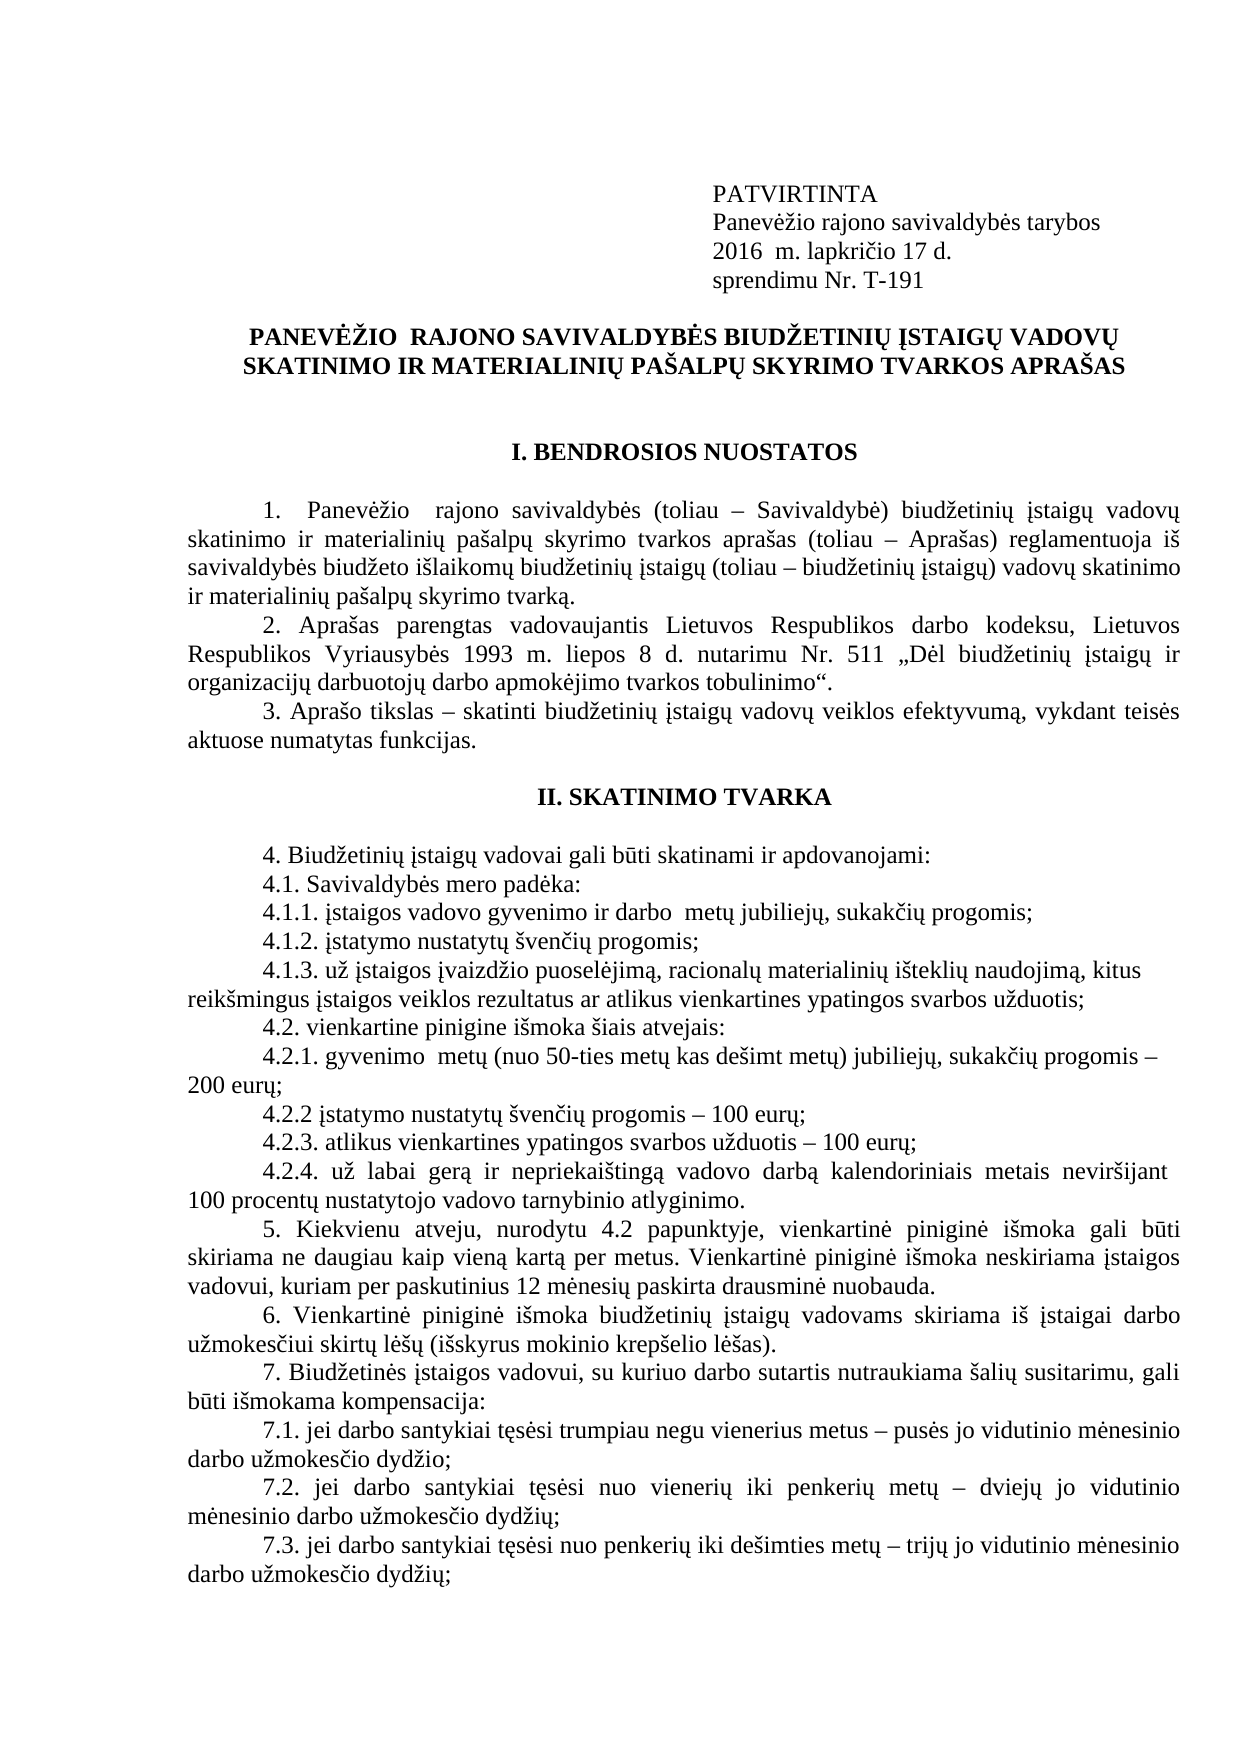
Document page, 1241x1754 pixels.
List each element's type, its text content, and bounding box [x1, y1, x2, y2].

text 7.1. jei darbo santykiai tęsėsi trumpiau negu vienerius metus – pusės jo vidutinio mėnesinio darbo užmokesčio dydžio; [187, 1415, 1181, 1472]
text 5. Kiekvienu atveju, nurodytu 4.2 papunktyje, vienkartinė piniginė išmoka gali būti skiriama ne daugiau kaip vieną kartą per metus. Vienkartinė piniginė išmoka neskiriama įstaigos vadovui, kuriam per paskutinius 12 mėnesių paskirta drausminė nuobauda. [187, 1214, 1181, 1300]
text 2016 m. lapkričio 17 d. [187, 236, 1181, 265]
text PATVIRTINTA [187, 179, 1181, 207]
text 3. Aprašo tikslas – skatinti biudžetinių įstaigų vadovų veiklos efektyvumą, vykdant teisės aktuose numatytas funkcijas. [187, 696, 1181, 754]
text 1. Panevėžio rajono savivaldybės (toliau – Savivaldybė) biudžetinių įstaigų vadovų skatinimo ir materialinių pašalpų skyrimo tvarkos aprašas (toliau – Aprašas) reglamentuoja iš savivaldybės biudžeto išlaikomų biudžetinių įstaigų (toliau – biudžetinių įstaigų) vadovų skatinimo ir materialinių pašalpų skyrimo tvarką. [187, 495, 1181, 610]
text 6. Vienkartinė piniginė išmoka biudžetinių įstaigų vadovams skiriama iš įstaigai darbo užmokesčiui skirtų lėšų (išskyrus mokinio krepšelio lėšas). [187, 1300, 1181, 1357]
text II. SKATINIMO TVARKA [187, 782, 1181, 811]
text Panevėžio rajono savivaldybės tarybos [187, 207, 1181, 236]
text PANEVĖŽIO RAJONO SAVIVALDYBĖS BIUDŽETINIŲ ĮSTAIGŲ VADOVŲ SKATINIMO IR MATERIALINIŲ PAŠALPŲ SKYRIMO TVARKOS APRAŠAS [187, 322, 1181, 380]
text 7. Biudžetinės įstaigos vadovui, su kuriuo darbo sutartis nutraukiama šalių susitarimu, gali būti išmokama kompensacija: [187, 1357, 1181, 1415]
text 4.1.3. už įstaigos įvaizdžio puoselėjimą, racionalų materialinių išteklių naudojimą, kitus reikšmingus įstaigos veiklos rezultatus ar atlikus vienkartines ypatingos svarbos užduotis; [187, 955, 1181, 1012]
text 7.2. jei darbo santykiai tęsėsi nuo vienerių iki penkerių metų – dviejų jo vidutinio mėnesinio darbo užmokesčio dydžių; [187, 1472, 1181, 1530]
text 7.3. jei darbo santykiai tęsėsi nuo penkerių iki dešimties metų – trijų jo vidutinio mėnesinio darbo užmokesčio dydžių; [187, 1530, 1181, 1587]
text 4.1.1. įstaigos vadovo gyvenimo ir darbo metų jubiliejų, sukakčių progomis; [187, 897, 1181, 926]
text 4. Biudžetinių įstaigų vadovai gali būti skatinami ir apdovanojami: [262, 840, 1181, 869]
text 2. Aprašas parengtas vadovaujantis Lietuvos Respublikos darbo kodeksu, Lietuvos Respublikos Vyriausybės 1993 m. liepos 8 d. nutarimu Nr. 511 „Dėl biudžetinių įstaigų ir organizacijų darbuotojų darbo apmokėjimo tvarkos tobulinimo“. [187, 610, 1181, 696]
text 4.2.1. gyvenimo metų (nuo 50-ties metų kas dešimt metų) jubiliejų, sukakčių progomis – 200 eurų; [187, 1041, 1181, 1099]
text 4.1. Savivaldybės mero padėka: [187, 869, 1181, 897]
text 4.2. vienkartine pinigine išmoka šiais atvejais: [187, 1012, 1181, 1041]
text I. BENDROSIOS NUOSTATOS [187, 437, 1181, 466]
text 4.1.2. įstatymo nustatytų švenčių progomis; [187, 926, 1181, 955]
text 4.2.2 įstatymo nustatytų švenčių progomis – 100 eurų; [187, 1099, 1181, 1127]
text 4.2.3. atlikus vienkartines ypatingos svarbos užduotis – 100 eurų; [187, 1127, 1181, 1156]
text sprendimu Nr. T-191 [187, 265, 1181, 294]
text 4.2.4. už labai gerą ir nepriekaištingą vadovo darbą kalendoriniais metais neviršijant 100 procentų nustatytojo vadovo tarnybinio atlyginimo. [187, 1156, 1181, 1214]
